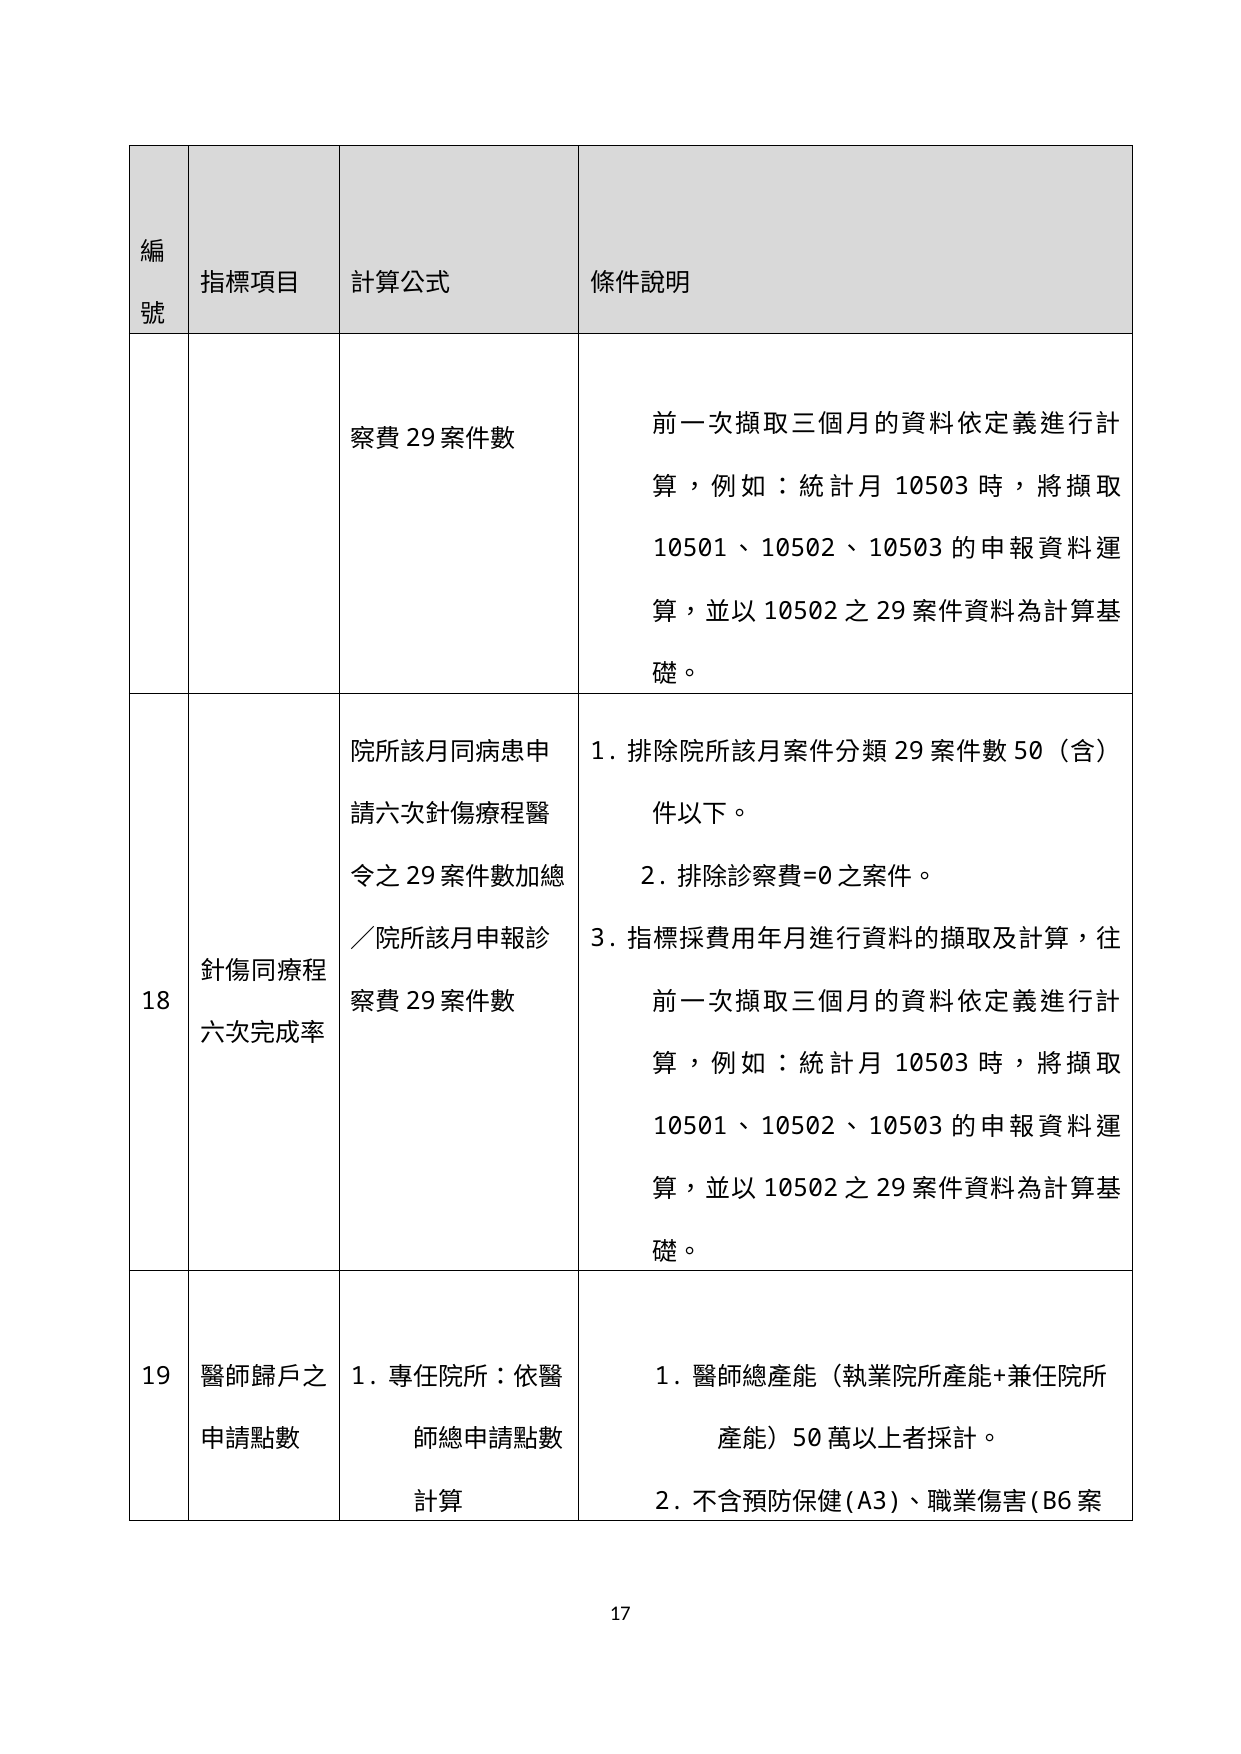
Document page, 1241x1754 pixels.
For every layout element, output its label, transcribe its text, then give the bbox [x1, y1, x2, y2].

table_cell 專任院所：依醫師總申請點數計算 兼任院所：依醫師於各兼任院所申請點數計算 [340, 1271, 578, 1520]
table_cell 察費29案件數 [340, 334, 578, 693]
table_header 指標項目 [189, 146, 339, 333]
table_cell 排除院所該月案件分類29案件數50（含）件以下。 排除診察費=0之案件。 指標採費用年月進行資料的擷取及計算，往前一次擷取三個月的資料依定義進行計算，例如：統計月10503時，將擷取10501、10502、10503的申報資料運算，並以10502之29案件資料為計算基礎。 [579, 694, 1132, 1270]
table_header 編號 [130, 146, 188, 333]
table_cell 前一次擷取三個月的資料依定義進行計算，例如：統計月10503時，將擷取10501、10502、10503的申報資料運算，並以10502之29案件資料為計算基礎。 [579, 334, 1132, 693]
table_cell 醫師歸戶之申請點數 [189, 1271, 339, 1520]
table_cell 針傷同療程六次完成率 [189, 694, 339, 1270]
table_cell 19 [130, 1271, 188, 1520]
table_header 計算公式 [340, 146, 578, 333]
table_cell 院所該月同病患申請六次針傷療程醫令之29案件數加總／院所該月申報診察費29案件數 [340, 694, 578, 1270]
table_header 條件說明 [579, 146, 1132, 333]
table_cell [189, 334, 339, 693]
table_cell 18 [130, 694, 188, 1270]
table_cell [130, 334, 188, 693]
table_cell 醫師總產能（執業院所產能+兼任院所產能）50萬以上者採計。 不含預防保健(A3)、職業傷害(B6案 [579, 1271, 1132, 1520]
